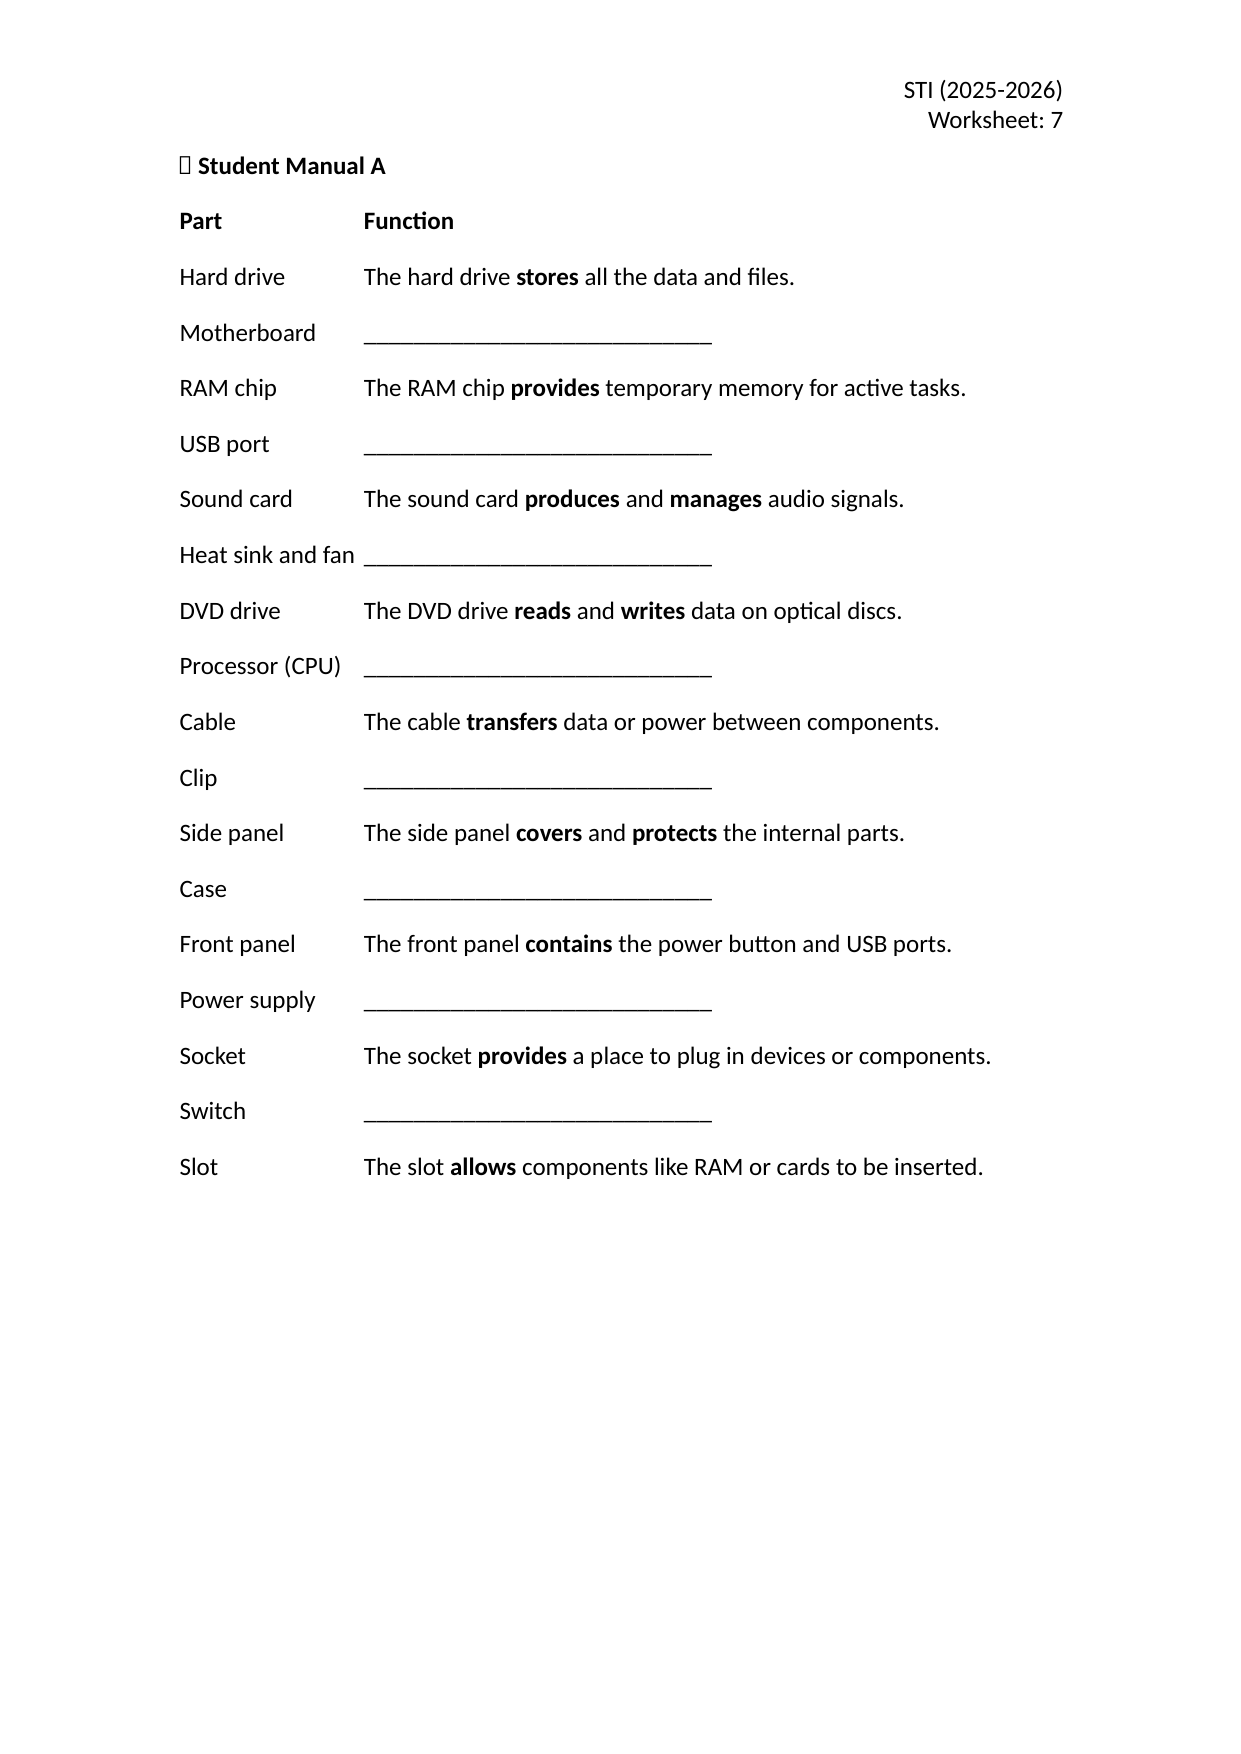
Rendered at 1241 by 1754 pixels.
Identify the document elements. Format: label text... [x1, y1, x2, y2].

table_cell The cable transfers data or power between components. [362, 704, 1002, 760]
text 📝 Student Manual A [177, 148, 1063, 182]
table_cell Cable [177, 704, 362, 760]
table_cell Front panel [177, 927, 362, 982]
table_cell ____________________________ [362, 1094, 1002, 1149]
table_cell Case [177, 871, 362, 927]
table_cell RAM chip [177, 370, 362, 426]
table_cell Socket [177, 1038, 362, 1093]
table_cell ____________________________ [362, 426, 1002, 482]
table_cell The front panel contains the power button and USB ports. [362, 927, 1002, 982]
table_cell Switch [177, 1094, 362, 1149]
table_cell Sound card [177, 482, 362, 537]
table_cell The sound card produces and manages audio signals. [362, 482, 1002, 537]
table_cell The side panel covers and protects the internal parts. [362, 815, 1002, 871]
table_cell Power supply [177, 982, 362, 1038]
table_header Part [177, 204, 362, 259]
table_cell The DVD drive reads and writes data on optical discs. [362, 593, 1002, 648]
table_cell Motherboard [177, 315, 362, 370]
table_cell Slot [177, 1149, 362, 1205]
table_cell Hard drive [177, 259, 362, 315]
table_cell ____________________________ [362, 649, 1002, 704]
table_cell The RAM chip provides temporary memory for active tasks. [362, 370, 1002, 426]
table_cell ____________________________ [362, 871, 1002, 927]
table_cell ____________________________ [362, 982, 1002, 1038]
table_cell ____________________________ [362, 760, 1002, 815]
table_cell Heat sink and fan [177, 537, 362, 593]
table_cell Processor (CPU) [177, 649, 362, 704]
table_cell The hard drive stores all the data and files. [362, 259, 1002, 315]
table_header Function [362, 204, 1002, 259]
table_cell Side panel [177, 815, 362, 871]
table_cell The socket provides a place to plug in devices or components. [362, 1038, 1002, 1093]
table_cell The slot allows components like RAM or cards to be inserted. [362, 1149, 1002, 1205]
table_cell Clip [177, 760, 362, 815]
table_cell ____________________________ [362, 315, 1002, 370]
table_cell USB port [177, 426, 362, 482]
table_cell DVD drive [177, 593, 362, 648]
table_cell ____________________________ [362, 537, 1002, 593]
